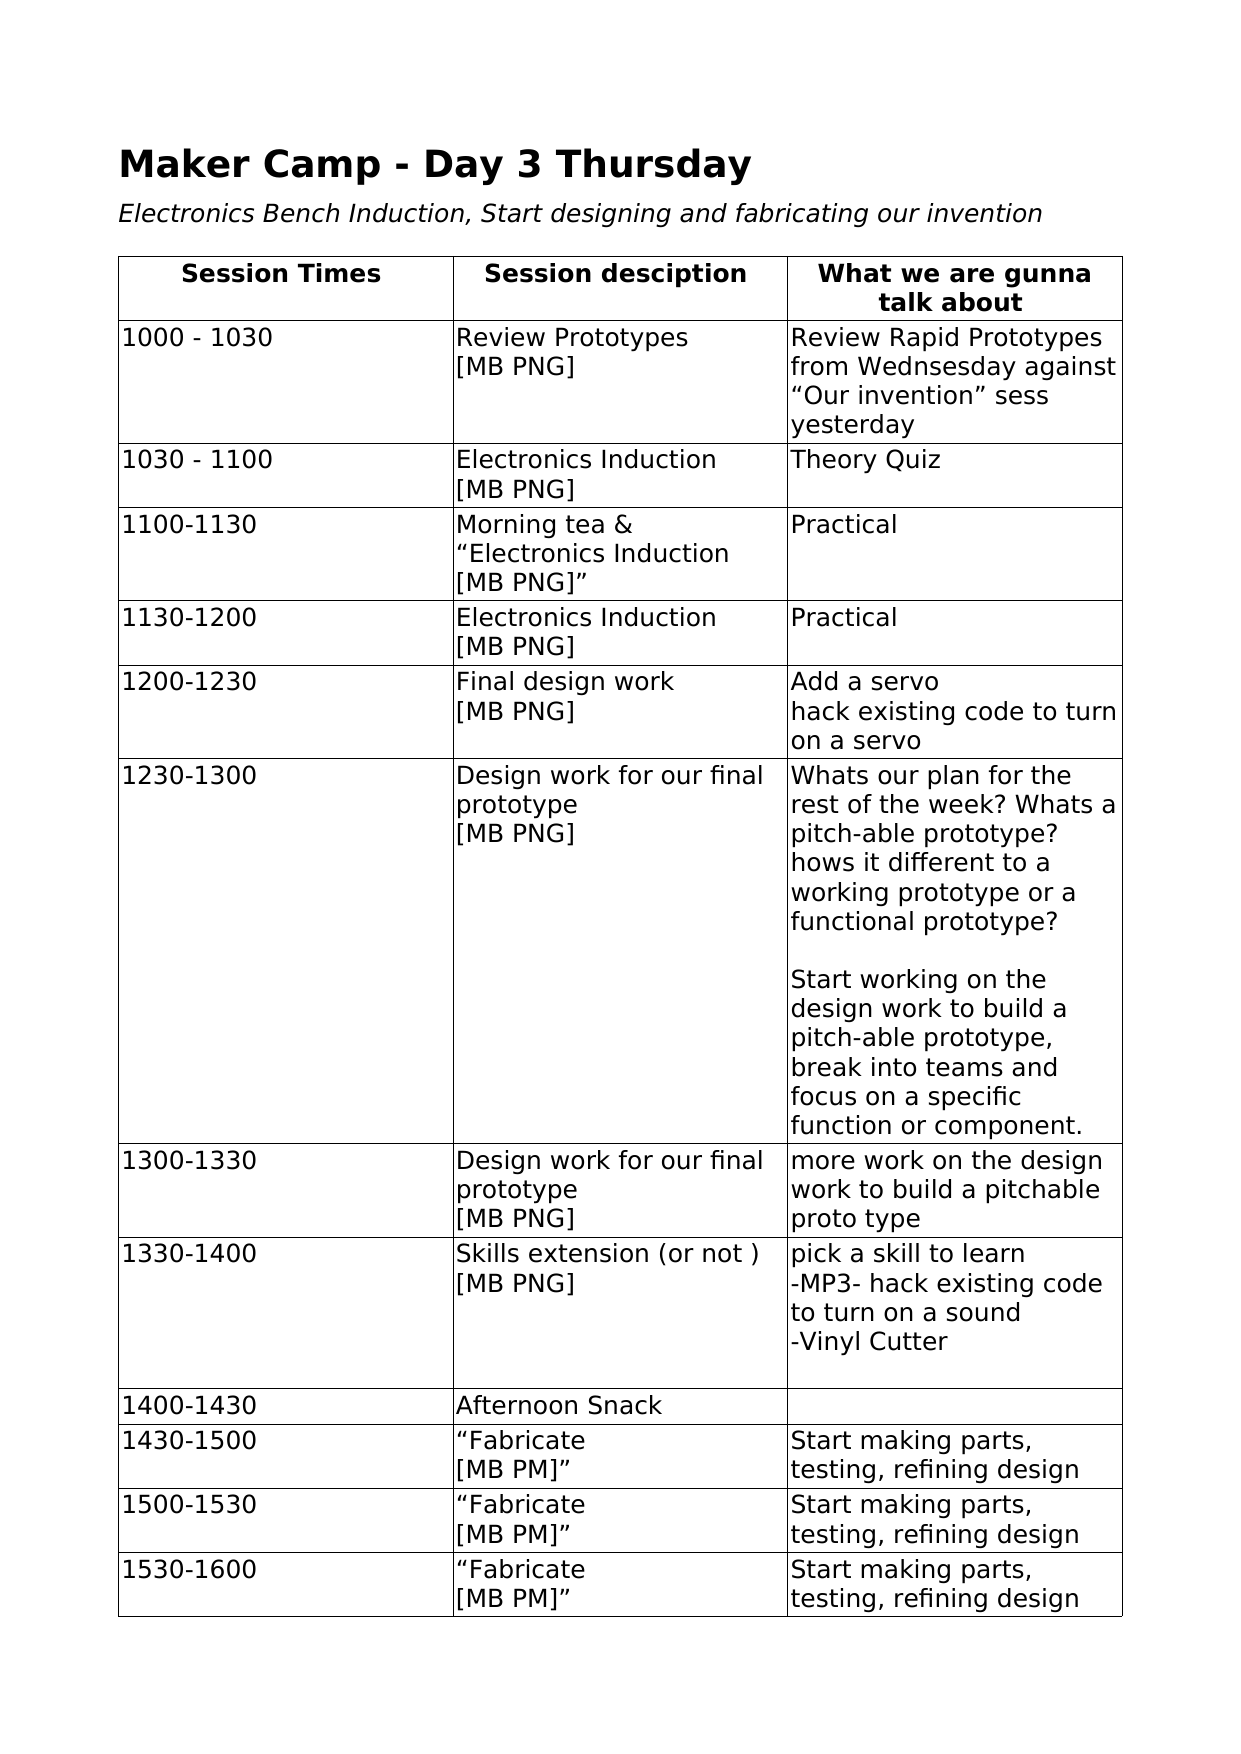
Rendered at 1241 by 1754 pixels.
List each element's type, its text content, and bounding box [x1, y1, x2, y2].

table_cell Review Rapid Prototypes from Wednsesday against “Our invention” sess yesterday [788, 321, 1122, 443]
table_cell 1500-1530 [119, 1489, 453, 1552]
table_cell 1300-1330 [119, 1144, 453, 1237]
text Electronics Bench Induction, Start designing and fabricating our invention [118, 199, 1122, 228]
table_cell Final design work [MB PNG] [454, 666, 787, 758]
table_cell pick a skill to learn -MP3- hack existing code to turn on a sound -Vinyl Cutter [788, 1238, 1122, 1388]
table_cell 1100-1130 [119, 508, 453, 600]
table_cell Design work for our final prototype [MB PNG] [454, 1144, 787, 1237]
table_cell 1130-1200 [119, 601, 453, 664]
table_cell Theory Quiz [788, 444, 1122, 507]
table_cell [788, 1389, 1122, 1423]
table_cell Practical [788, 601, 1122, 664]
table_cell Design work for our final prototype [MB PNG] [454, 759, 787, 1143]
table_cell “Fabricate [MB PM]” [454, 1489, 787, 1552]
table_cell Skills extension (or not ) [MB PNG] [454, 1238, 787, 1388]
table_cell “Fabricate [MB PM]” [454, 1553, 787, 1616]
table_cell Electronics Induction [MB PNG] [454, 444, 787, 507]
subtitle Maker Camp - Day 3 Thursday [118, 143, 1122, 187]
table_cell Practical [788, 508, 1122, 600]
table_cell 1430-1500 [119, 1425, 453, 1488]
table_cell Add a servo hack existing code to turn on a servo [788, 666, 1122, 758]
table_cell 1000 - 1030 [119, 321, 453, 443]
table_cell 1200-1230 [119, 666, 453, 758]
table_cell 1030 - 1100 [119, 444, 453, 507]
table_cell more work on the design work to build a pitchable proto type [788, 1144, 1122, 1237]
table_cell Afternoon Snack [454, 1389, 787, 1423]
table_cell Electronics Induction [MB PNG] [454, 601, 787, 664]
table_cell Morning tea & “Electronics Induction [MB PNG]” [454, 508, 787, 600]
table_cell 1330-1400 [119, 1238, 453, 1388]
table_cell Whats our plan for the rest of the week? Whats a pitch-able prototype? hows it different to a working prototype or a functional prototype? Start working on the design work to build a pitch-able prototype, break into teams and focus on a specific function or component. [788, 759, 1122, 1143]
table_cell 1230-1300 [119, 759, 453, 1143]
table_header Session desciption [454, 257, 787, 320]
table_header Session Times [119, 257, 453, 320]
table_cell 1400-1430 [119, 1389, 453, 1423]
table_cell Start making parts, testing, refining design [788, 1425, 1122, 1488]
table_cell Start making parts, testing, refining design [788, 1489, 1122, 1552]
table_cell “Fabricate [MB PM]” [454, 1425, 787, 1488]
table_cell 1530-1600 [119, 1553, 453, 1616]
table_cell Start making parts, testing, refining design [788, 1553, 1122, 1616]
table_cell Review Prototypes [MB PNG] [454, 321, 787, 443]
table_header What we are gunna talk about [788, 257, 1122, 320]
